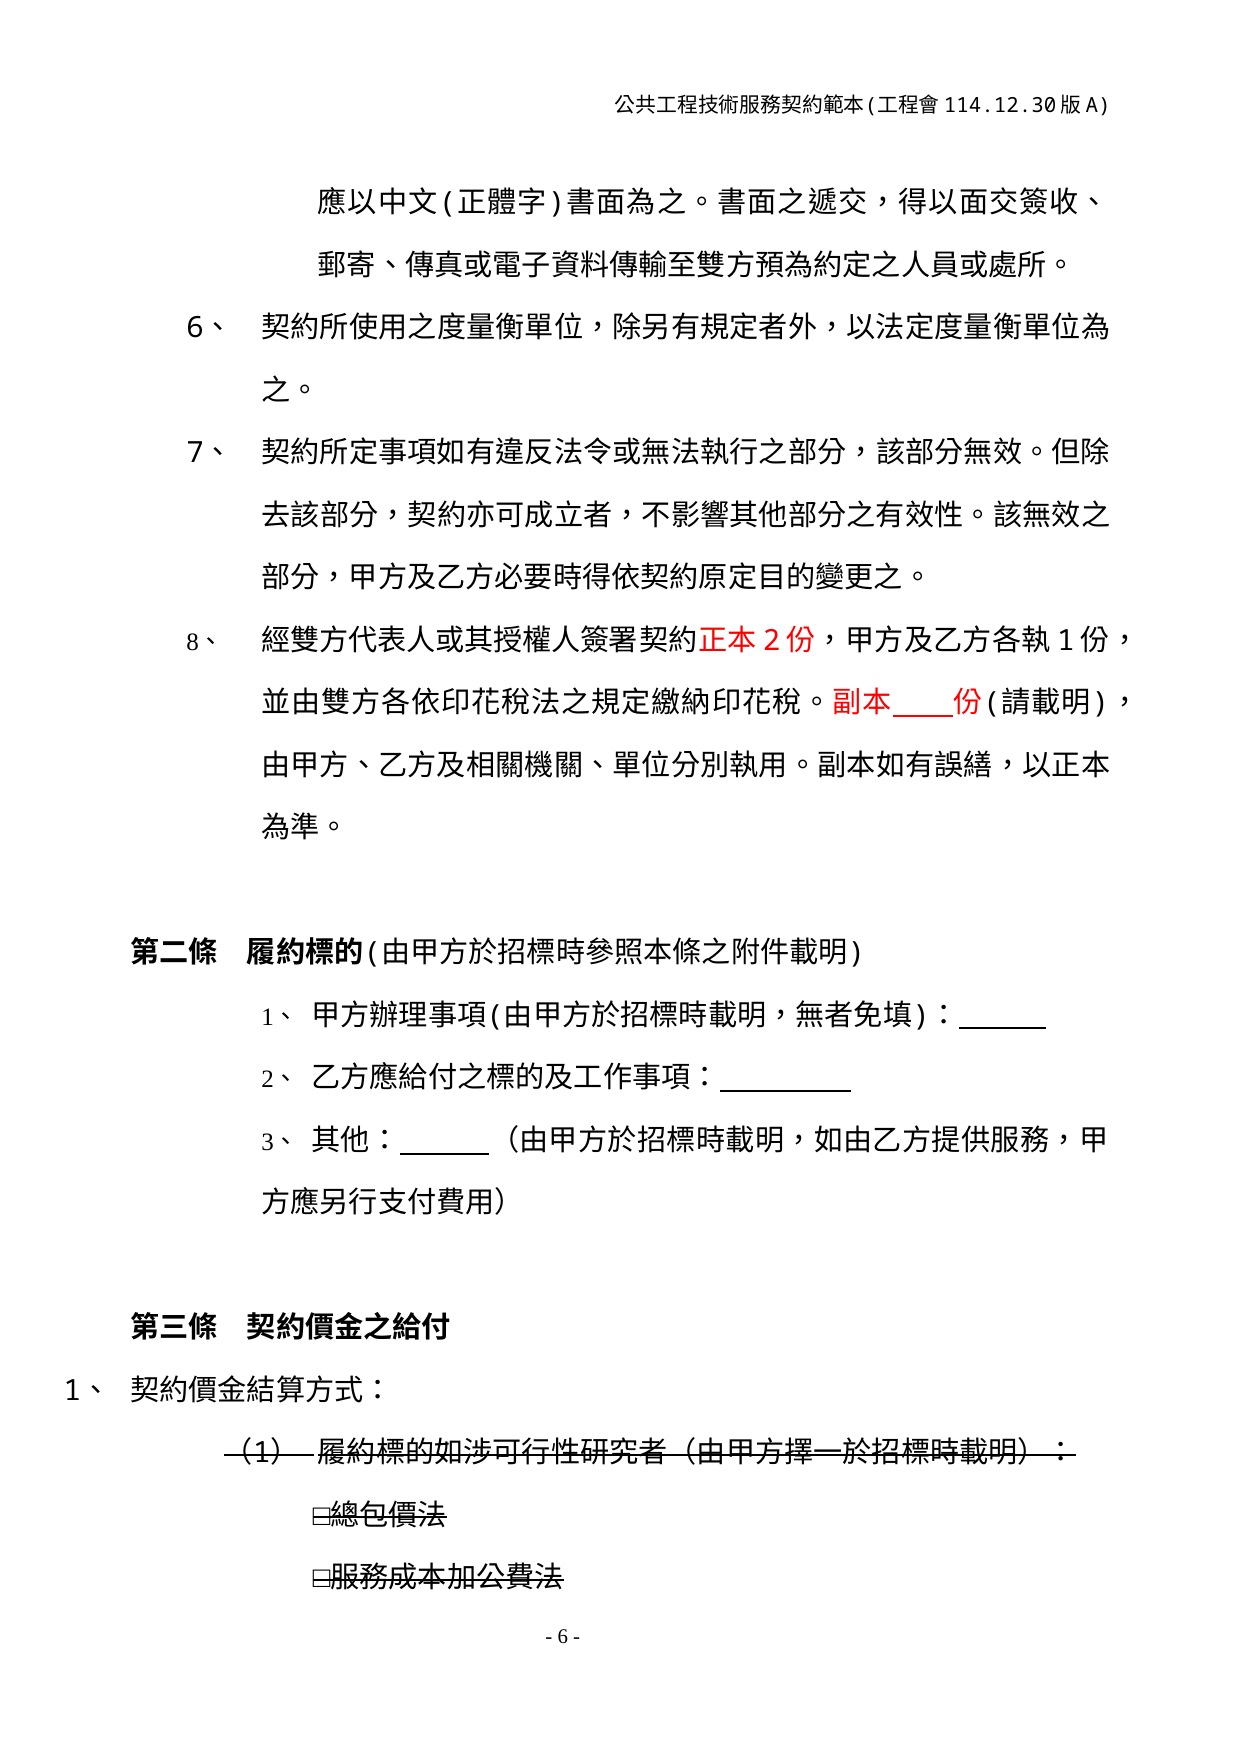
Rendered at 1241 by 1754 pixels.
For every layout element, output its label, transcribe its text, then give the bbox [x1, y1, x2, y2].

text 第三條 契約價金之給付 [130, 1283, 1110, 1346]
list 其他： （由甲方於招標時載明，如由乙方提供服務，甲方應另行支付費用） [261, 1096, 1110, 1221]
text □服務成本加公費法 [138, 1533, 1110, 1596]
list 甲方辦理事項(由甲方於招標時載明，無者免填)： [261, 971, 1110, 1033]
list 經雙方代表人或其授權人簽署契約正本2份，甲方及乙方各執1份，並由雙方各依印花稅法之規定繳納印花稅。副本 份(請載明)，由甲方、乙方及相關機關、單位分別執用。副本如有誤繕，以正本為準。 [186, 596, 1110, 846]
list 履約標的如涉可行性研究者（由甲方擇一於招標時載明）： [224, 1408, 1110, 1471]
list 契約所使用之度量衡單位，除另有規定者外，以法定度量衡單位為之。 [186, 283, 1110, 408]
text 第二條 履約標的(由甲方於招標時參照本條之附件載明) [130, 908, 1110, 971]
list 契約所定事項如有違反法令或無法執行之部分，該部分無效。但除去該部分，契約亦可成立者，不影響其他部分之有效性。該無效之部分，甲方及乙方必要時得依契約原定目的變更之。 [186, 408, 1110, 596]
text □總包價法 [138, 1471, 1110, 1533]
list 乙方應給付之標的及工作事項： [261, 1033, 1110, 1096]
list 契約所稱申請、報告、同意、指示、核准、 通知、解釋及其他類似行為所為之意思表示，除契約另有規定或當事人同意外，應以中文(正體字)書面為之。書面之遞交，得以面交簽收、郵寄、傳真或電子資料傳輸至雙方預為約定之人員或處所。 [224, 158, 1110, 283]
list 契約價金結算方式： [63, 1346, 1110, 1408]
